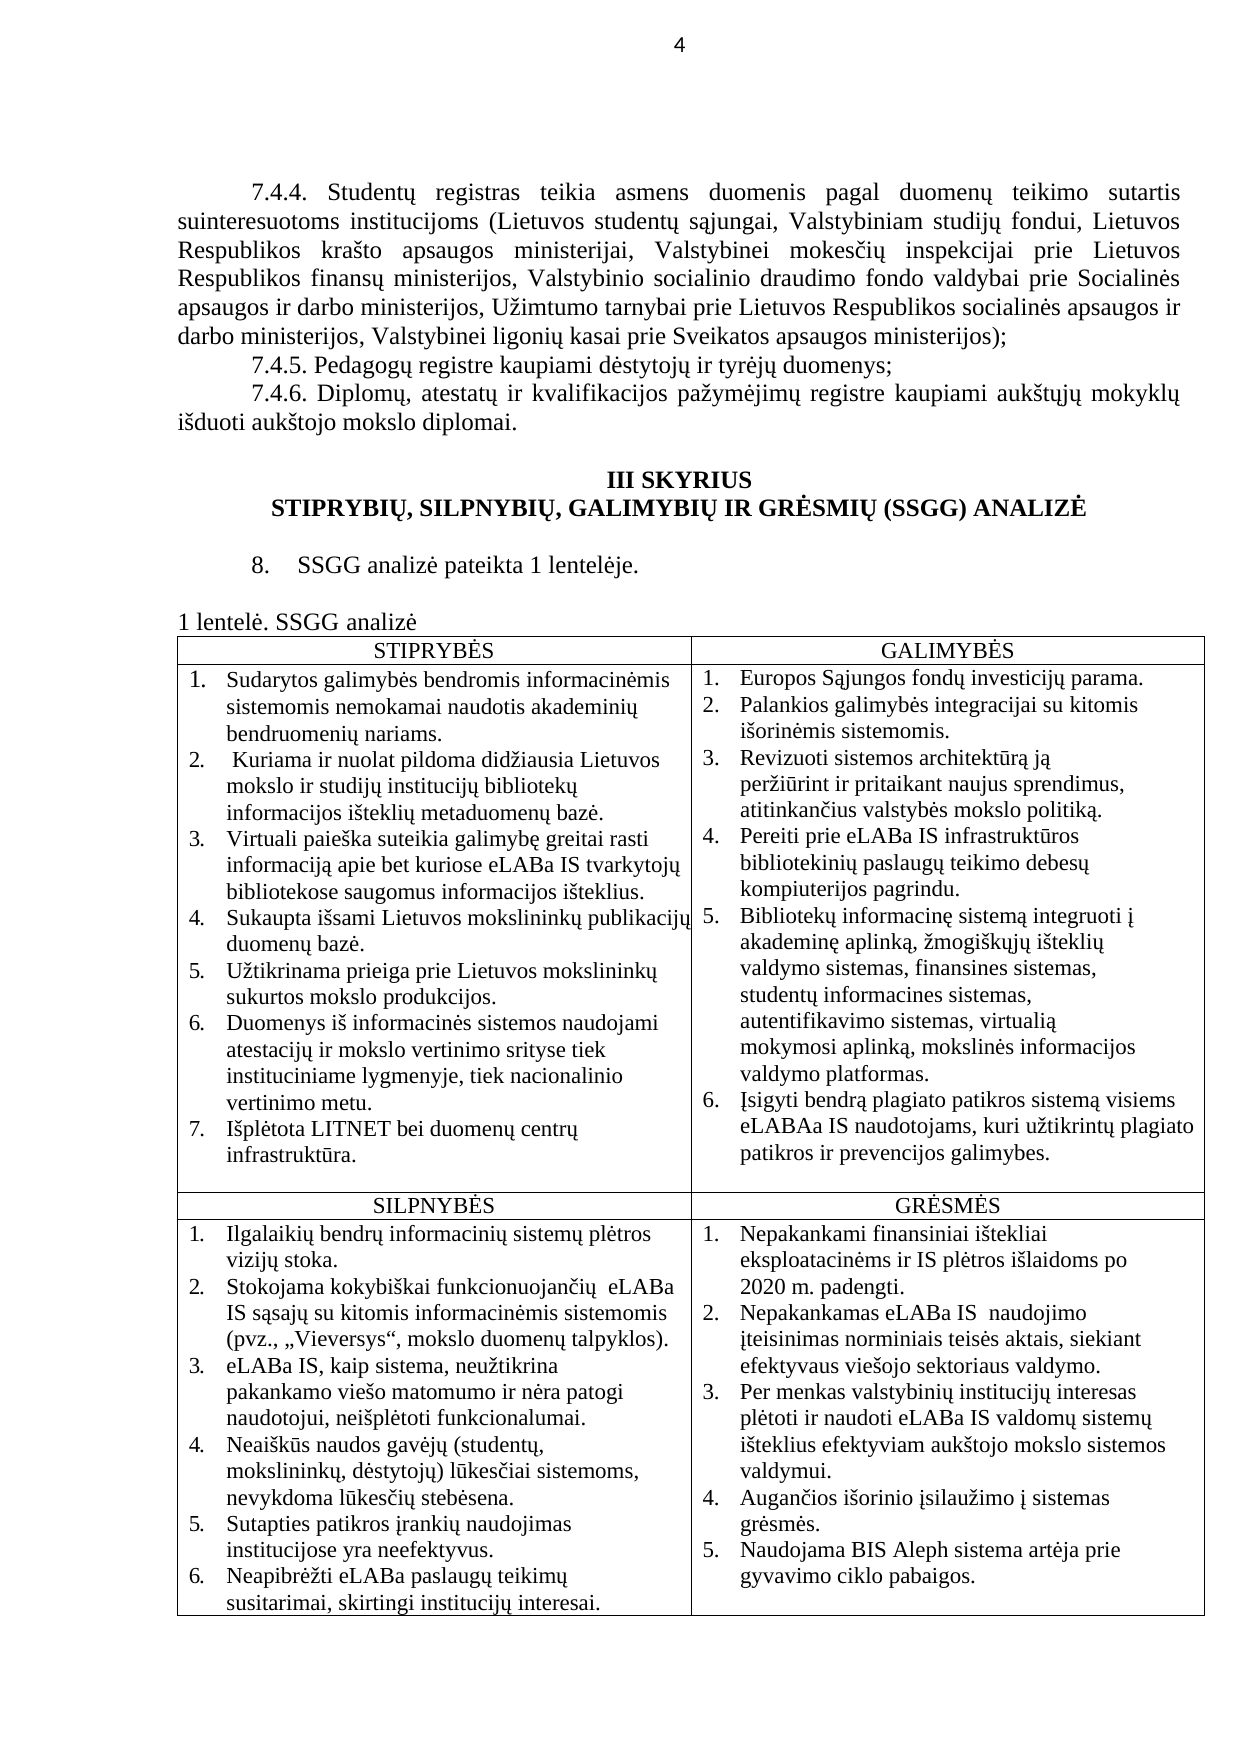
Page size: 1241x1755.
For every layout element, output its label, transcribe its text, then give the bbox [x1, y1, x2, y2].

text 8. SSGG analizė pateikta 1 lentelėje. [177, 550, 1181, 578]
table_cell 1. Ilgalaikių bendrų informacinių sistemų plėtros vizijų stoka. 2. Stokojama kokybiškai funkcionuojančių eLABa IS sąsajų su kitomis informacinėmis sistemomis (pvz., „Vieversys“, mokslo duomenų talpyklos). 3. eLABa IS, kaip sistema, neužtikrina pakankamo viešo matomumo ir nėra patogi naudotojui, neišplėtoti funkcionalumai. 4. Neaiškūs naudos gavėjų (studentų, mokslininkų, dėstytojų) lūkesčiai sistemoms, nevykdoma lūkesčių stebėsena. 5. Sutapties patikros įrankių naudojimas institucijose yra neefektyvus. 6. Neapibrėžti eLABa paslaugų teikimų susitarimai, skirtingi institucijų interesai. [178, 1220, 691, 1615]
table_cell 1. Sudarytos galimybės bendromis informacinėmis sistemomis nemokamai naudotis akademinių bendruomenių nariams. 2. Kuriama ir nuolat pildoma didžiausia Lietuvos mokslo ir studijų institucijų bibliotekų informacijos išteklių metaduomenų bazė. 3. Virtuali paieška suteikia galimybę greitai rasti informaciją apie bet kuriose eLABa IS tvarkytojų bibliotekose saugomus informacijos išteklius. 4. Sukaupta išsami Lietuvos mokslininkų publikacijų duomenų bazė. 5. Užtikrinama prieiga prie Lietuvos mokslininkų sukurtos mokslo produkcijos. 6. Duomenys iš informacinės sistemos naudojami atestacijų ir mokslo vertinimo srityse tiek instituciniame lygmenyje, tiek nacionalinio vertinimo metu. 7. Išplėtota LITNET bei duomenų centrų infrastruktūra. [178, 665, 691, 1192]
text 7.4.6. Diplomų, atestatų ir kvalifikacijos pažymėjimų registre kaupiami aukštųjų mokyklų išduoti aukštojo mokslo diplomai. [177, 378, 1181, 436]
table_cell 1. Europos Sąjungos fondų investicijų parama. 2. Palankios galimybės integracijai su kitomis išorinėmis sistemomis. 3. Revizuoti sistemos architektūrą ją peržiūrint ir pritaikant naujus sprendimus, atitinkančius valstybės mokslo politiką. 4. Pereiti prie eLABa IS infrastruktūros bibliotekinių paslaugų teikimo debesų kompiuterijos pagrindu. 5. Bibliotekų informacinę sistemą integruoti į akademinę aplinką, žmogiškųjų išteklių valdymo sistemas, finansines sistemas, studentų informacines sistemas, autentifikavimo sistemas, virtualią mokymosi aplinką, mokslinės informacijos valdymo platformas. 6. Įsigyti bendrą plagiato patikros sistemą visiems eLABAa IS naudotojams, kuri užtikrintų plagiato patikros ir prevencijos galimybes. [692, 665, 1204, 1192]
text 1 lentelė. SSGG analizė [177, 607, 654, 636]
table_cell 1. Nepakankami finansiniai ištekliai eksploatacinėms ir IS plėtros išlaidoms po 2020 m. padengti. 2. Nepakankamas eLABa IS naudojimo įteisinimas norminiais teisės aktais, siekiant efektyvaus viešojo sektoriaus valdymo. 3. Per menkas valstybinių institucijų interesas plėtoti ir naudoti eLABa IS valdomų sistemų išteklius efektyviam aukštojo mokslo sistemos valdymui. 4. Augančios išorinio įsilaužimo į sistemas grėsmės. 5. Naudojama BIS Aleph sistema artėja prie gyvavimo ciklo pabaigos. [692, 1220, 1204, 1615]
table_cell GRĖSMĖS [692, 1193, 1204, 1219]
text III SKYRIUS [177, 465, 1181, 493]
table_header GALIMYBĖS [692, 637, 1204, 663]
text STIPRYBIŲ, SILPNYBIŲ, GALIMYBIŲ IR GRĖSMIŲ (SSGG) ANALIZĖ [177, 493, 1181, 522]
text 7.4.4. Studentų registras teikia asmens duomenis pagal duomenų teikimo sutartis suinteresuotoms institucijoms (Lietuvos studentų sąjungai, Valstybiniam studijų fondui, Lietuvos Respublikos krašto apsaugos ministerijai, Valstybinei mokesčių inspekcijai prie Lietuvos Respublikos finansų ministerijos, Valstybinio socialinio draudimo fondo valdybai prie Socialinės apsaugos ir darbo ministerijos, Užimtumo tarnybai prie Lietuvos Respublikos socialinės apsaugos ir darbo ministerijos, Valstybinei ligonių kasai prie Sveikatos apsaugos ministerijos); [177, 177, 1181, 350]
table_cell SILPNYBĖS [178, 1193, 691, 1219]
table_header STIPRYBĖS [178, 637, 691, 663]
text 7.4.5. Pedagogų registre kaupiami dėstytojų ir tyrėjų duomenys; [177, 350, 1181, 378]
